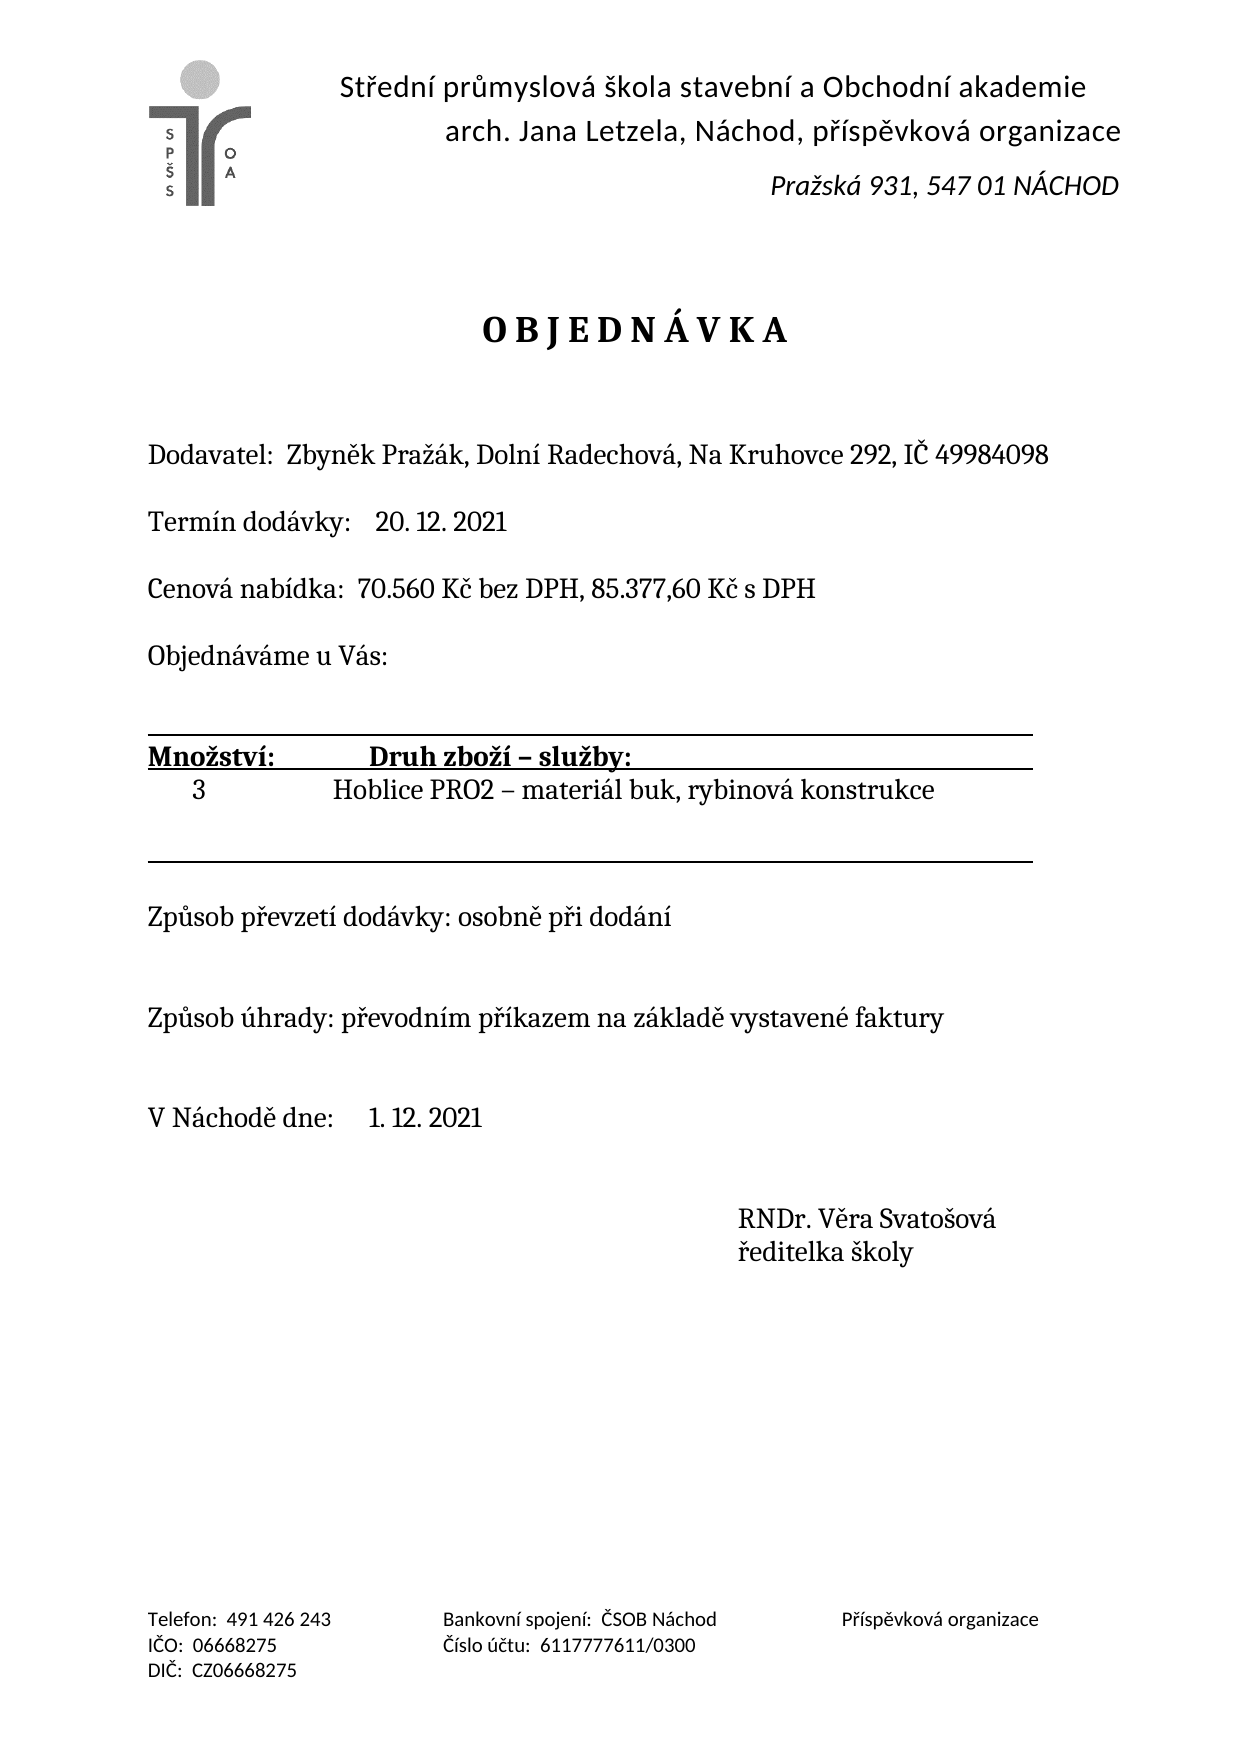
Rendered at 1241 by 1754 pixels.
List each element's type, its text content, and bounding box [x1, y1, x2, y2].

text RNDr. Věra Svatošová [148, 1202, 1122, 1236]
text O B J E D N Á V K A [148, 308, 1122, 352]
text ředitelka školy [148, 1236, 1122, 1269]
text 3 Hoblice PRO2 – materiál buk, rybinová konstrukce [192, 773, 1122, 807]
text V Náchodě dne: 1. 12. 2021 [148, 1101, 1122, 1135]
text Množství: Druh zboží – služby: [148, 740, 1122, 773]
text Termín dodávky: 20. 12. 2021 [148, 505, 1122, 538]
text Objednáváme u Vás: [148, 639, 1122, 673]
text Způsob převzetí dodávky: osobně při dodání [148, 900, 1122, 934]
text Způsob úhrady: převodním příkazem na základě vystavené faktury [148, 1001, 1122, 1034]
text Cenová nabídka: 70.560 Kč bez DPH, 85.377,60 Kč s DPH [148, 572, 1122, 606]
text Dodavatel: Zbyněk Pražák, Dolní Radechová, Na Kruhovce 292, IČ 49984098 [148, 438, 1122, 471]
